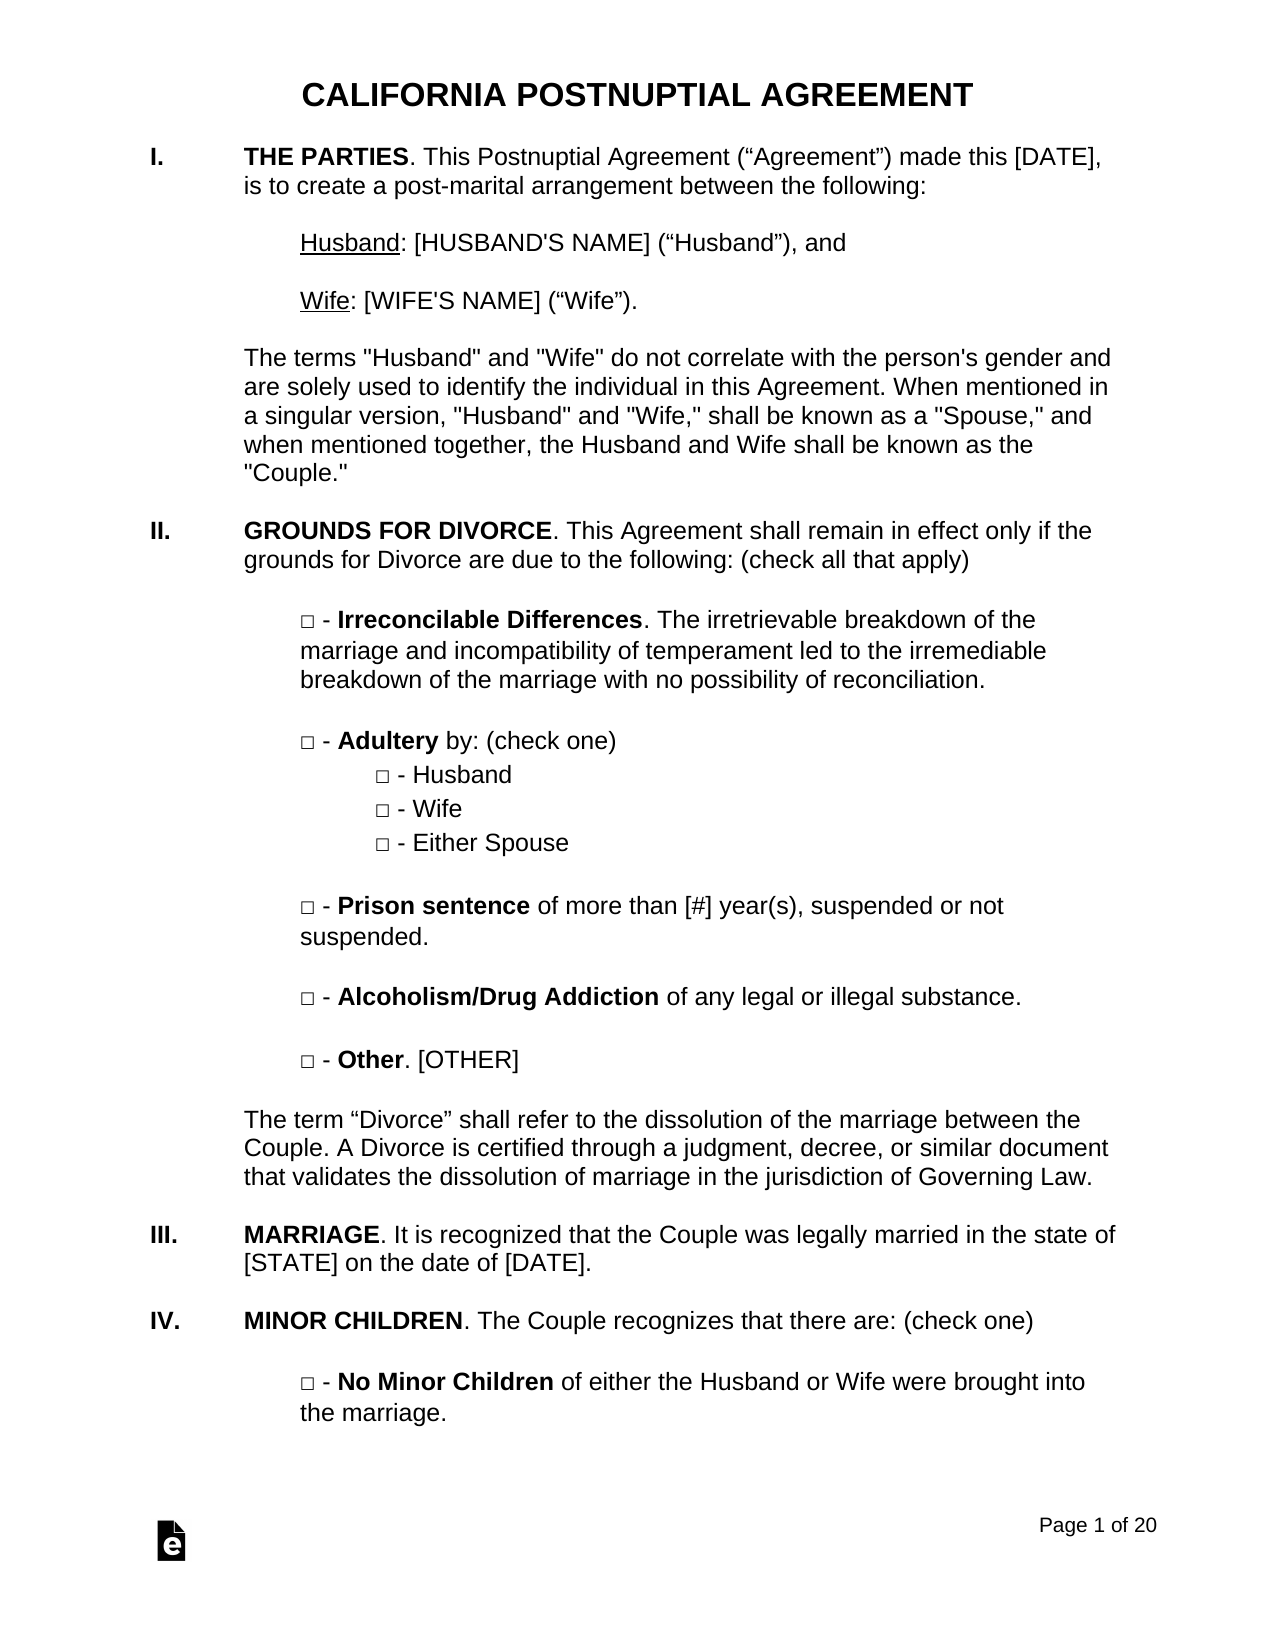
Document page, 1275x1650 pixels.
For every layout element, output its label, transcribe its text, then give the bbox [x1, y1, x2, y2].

list MARRIAGE. It is recognized that the Couple was legally married in the state of [STATE] on the date of [DATE]. [150, 1220, 1125, 1277]
list THE PARTIES. This Postnuptial Agreement (“Agreement”) made this [DATE], is to create a post-marital arrangement between the following: [150, 142, 1125, 200]
text ☐ - Other. [OTHER] [300, 1042, 1125, 1076]
text ☐ - Wife [375, 791, 1125, 825]
text CALIFORNIA POSTNUPTIAL AGREEMENT [150, 75, 1125, 113]
text Wife: [WIFE'S NAME] (“Wife”). [300, 286, 1125, 315]
text Husband: [HUSBAND'S NAME] (“Husband”), and [300, 228, 1125, 257]
text The terms "Husband" and "Wife" do not correlate with the person's gender and are solely used to identify the individual in this Agreement. When mentioned in a singular version, "Husband" and "Wife," shall be known as a "Spouse," and when mentioned together, the Husband and Wife shall be known as the "Couple." [244, 343, 1125, 487]
text ☐ - Irreconcilable Differences. The irretrievable breakdown of the marriage and incompatibility of temperament led to the irremediable breakdown of the marriage with no possibility of reconciliation. [300, 602, 1125, 694]
text ☐ - Alcoholism/Drug Addiction of any legal or illegal substance. [300, 979, 1125, 1013]
text ☐ - Adultery by: (check one) [300, 722, 1125, 757]
text ☐ - Husband [375, 757, 1125, 791]
text ☐ - Either Spouse [375, 825, 1125, 859]
list MINOR CHILDREN. The Couple recognizes that there are: (check one) [150, 1306, 1125, 1335]
text ☐ - Prison sentence of more than [#] year(s), suspended or not suspended. [300, 887, 1125, 950]
text ☐ - No Minor Children of either the Husband or Wife were brought into the marriage. [300, 1363, 1125, 1426]
list GROUNDS FOR DIVORCE. This Agreement shall remain in effect only if the grounds for Divorce are due to the following: (check all that apply) [150, 516, 1125, 573]
text The term “Divorce” shall refer to the dissolution of the marriage between the Couple. A Divorce is certified through a judgment, decree, or similar document that validates the dissolution of marriage in the jurisdiction of Governing Law. [244, 1105, 1125, 1191]
